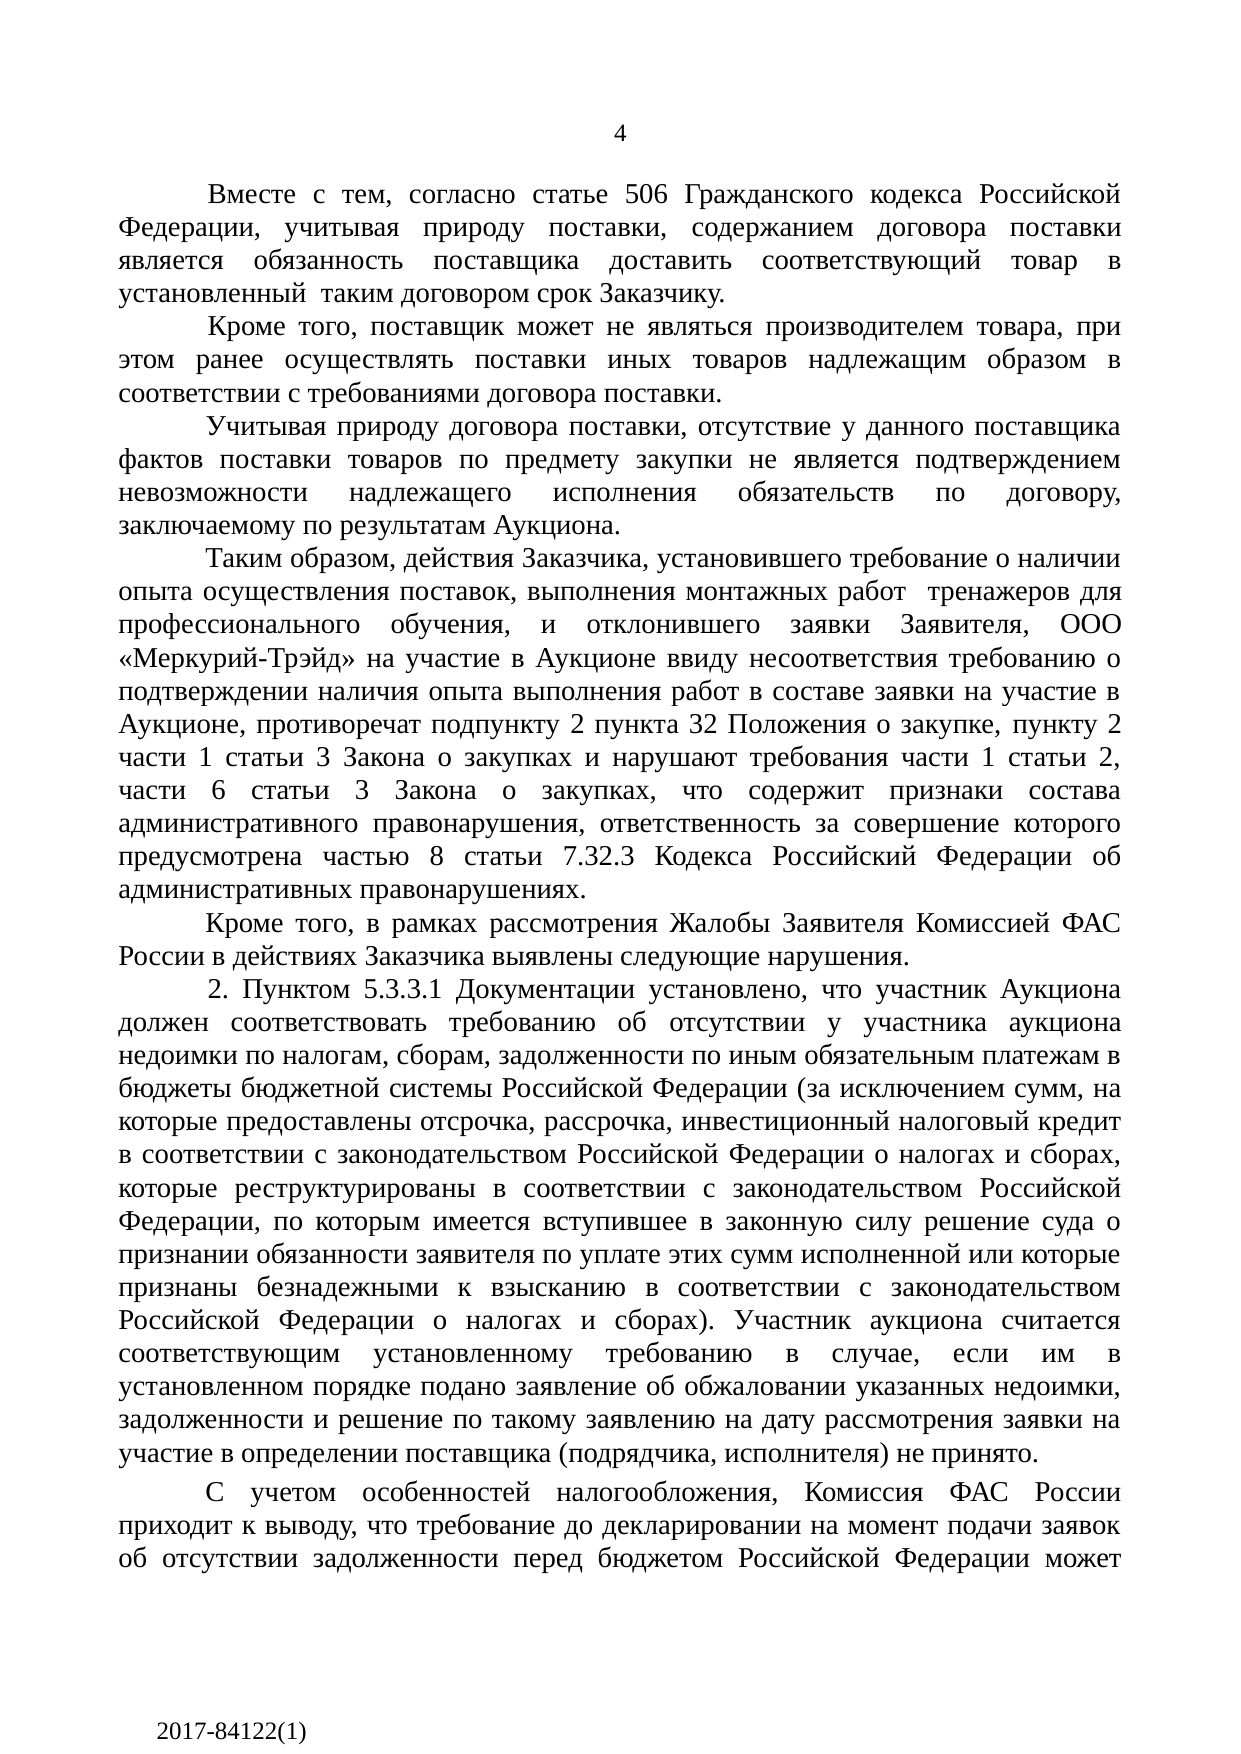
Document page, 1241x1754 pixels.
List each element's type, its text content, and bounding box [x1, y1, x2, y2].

text 2. Пунктом 5.3.3.1 Документации установлено, что участник Аукциона должен соответствовать требованию об отсутствии у участника аукциона недоимки по налогам, сборам, задолженности по иным обязательным платежам в бюджеты бюджетной системы Российской Федерации (за исключением сумм, на которые предоставлены отсрочка, рассрочка, инвестиционный налоговый кредит в соответствии с законодательством Российской Федерации о налогах и сборах, которые реструктурированы в соответствии с законодательством Российской Федерации, по которым имеется вступившее в законную силу решение суда о признании обязанности заявителя по уплате этих сумм исполненной или которые признаны безнадежными к взысканию в соответствии с законодательством Российской Федерации о налогах и сборах). Участник аукциона считается соответствующим установленному требованию в случае, если им в установленном порядке подано заявление об обжаловании указанных недоимки, задолженности и решение по такому заявлению на дату рассмотрения заявки на участие в определении поставщика (подрядчика, исполнителя) не принято. [118, 971, 1122, 1468]
text С учетом особенностей налогообложения, Комиссия ФАС России приходит к выводу, что требование до декларировании на момент подачи заявок об отсутствии задолженности перед бюджетом Российской Федерации может [118, 1474, 1122, 1573]
text Вместе с тем, согласно статье 506 Гражданского кодекса Российской Федерации, учитывая природу поставки, содержанием договора поставки является обязанность поставщика доставить соответствующий товар в установленный таким договором срок Заказчику. [118, 176, 1122, 309]
text Кроме того, в рамках рассмотрения Жалобы Заявителя Комиссией ФАС России в действиях Заказчика выявлены следующие нарушения. [118, 905, 1122, 971]
text Кроме того, поставщик может не являться производителем товара, при этом ранее осуществлять поставки иных товаров надлежащим образом в соответствии с требованиями договора поставки. [118, 309, 1122, 408]
text Таким образом, действия Заказчика, установившего требование о наличии опыта осуществления поставок, выполнения монтажных работ тренажеров для профессионального обучения, и отклонившего заявки Заявителя, ООО «Меркурий-Трэйд» на участие в Аукционе ввиду несоответствия требованию о подтверждении наличия опыта выполнения работ в составе заявки на участие в Аукционе, противоречат подпункту 2 пункта 32 Положения о закупке, пункту 2 части 1 статьи 3 Закона о закупках и нарушают требования части 1 статьи 2, части 6 статьи 3 Закона о закупках, что содержит признаки состава административного правонарушения, ответственность за совершение которого предусмотрена частью 8 статьи 7.32.3 Кодекса Российский Федерации об административных правонарушениях. [118, 541, 1122, 905]
text Учитывая природу договора поставки, отсутствие у данного поставщика фактов поставки товаров по предмету закупки не является подтверждением невозможности надлежащего исполнения обязательств по договору, заключаемому по результатам Аукциона. [118, 408, 1122, 541]
